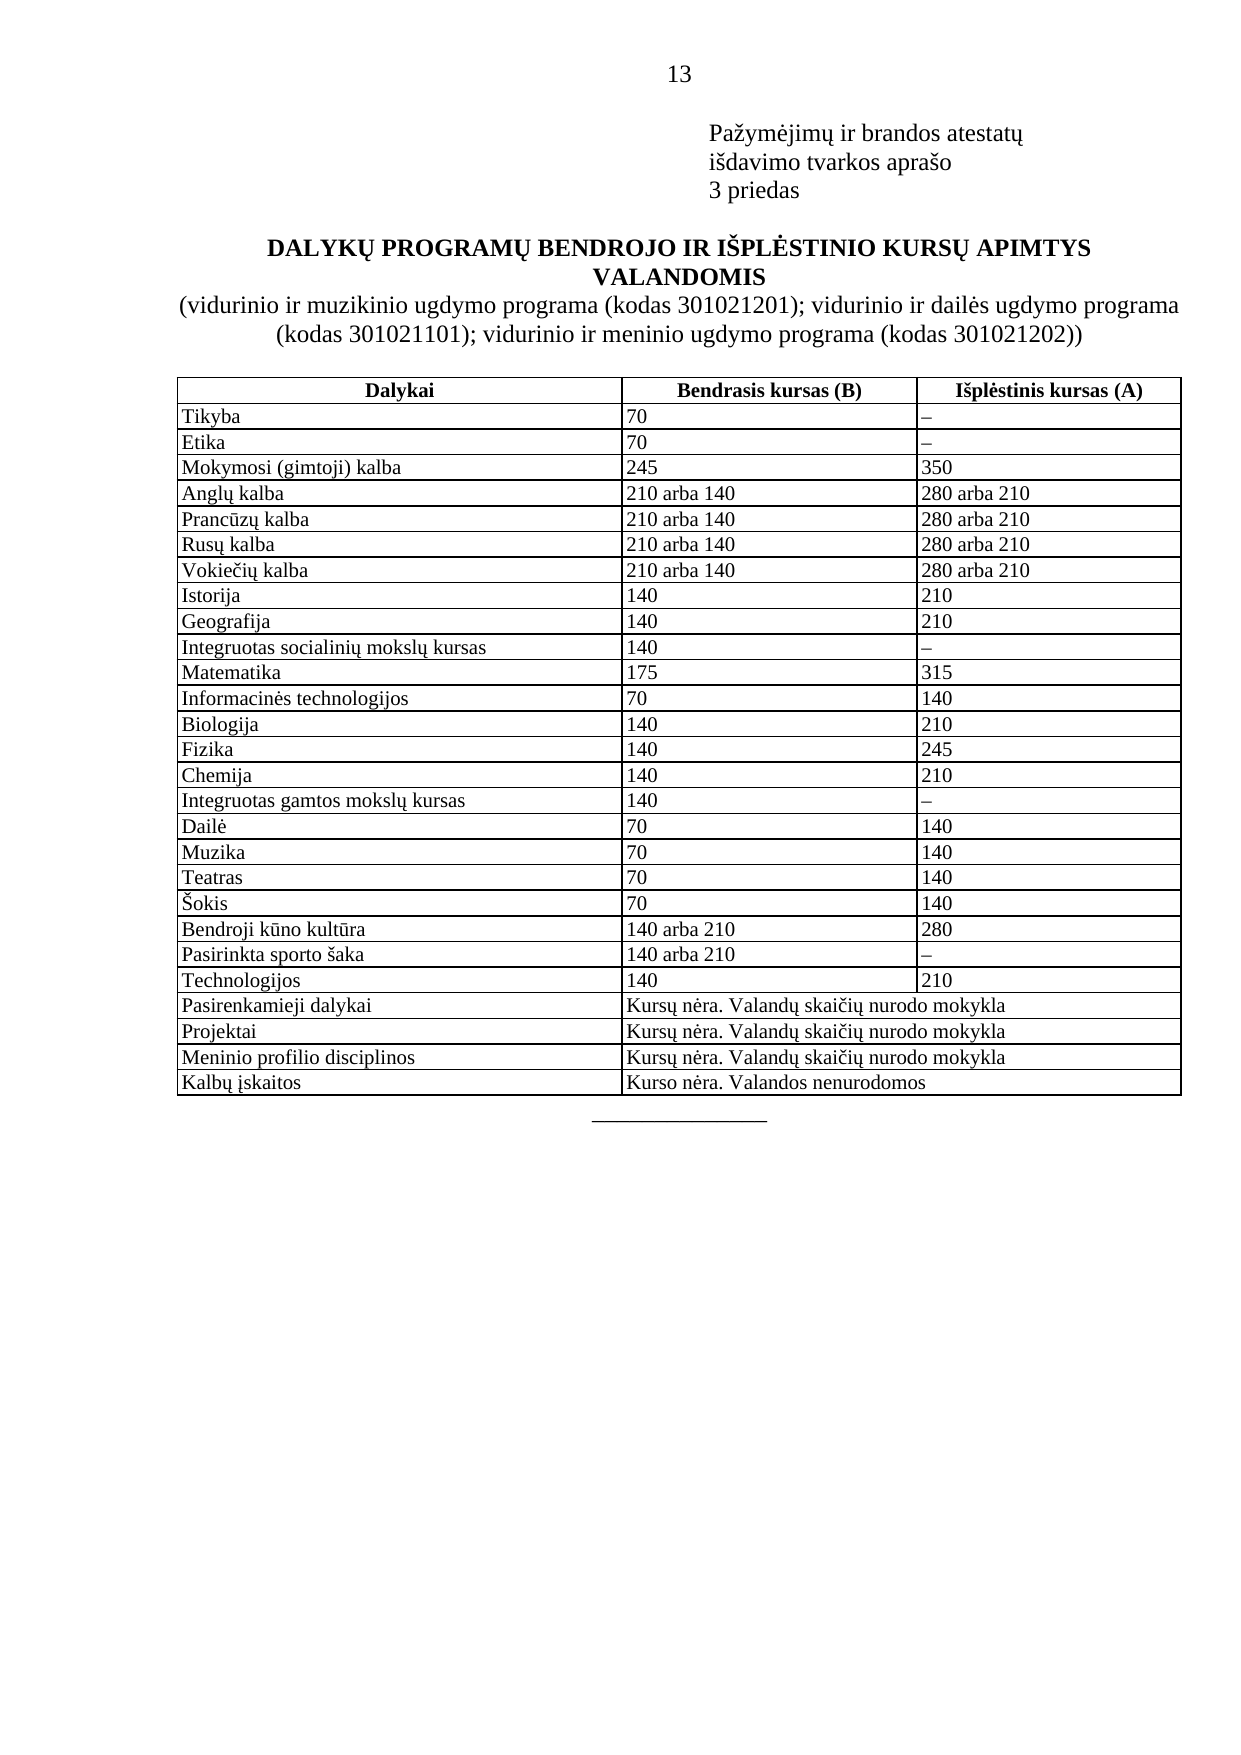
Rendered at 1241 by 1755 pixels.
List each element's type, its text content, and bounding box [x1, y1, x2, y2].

text Pažymėjimų ir brandos atestatų [177, 118, 1181, 147]
text DALYKŲ PROGRAMŲ BENDROJO IR IŠPLĖSTINIO KURSŲ APIMTYS VALANDOMIS [177, 233, 1181, 291]
text (vidurinio ir muzikinio ugdymo programa (kodas 301021201); vidurinio ir dailės ugdymo programa (kodas 301021101); vidurinio ir meninio ugdymo programa (kodas 301021202)) [177, 291, 1181, 348]
text 3 priedas [177, 176, 1181, 204]
text išdavimo tvarkos aprašo [177, 147, 1181, 176]
text ______________ [177, 1096, 1181, 1125]
